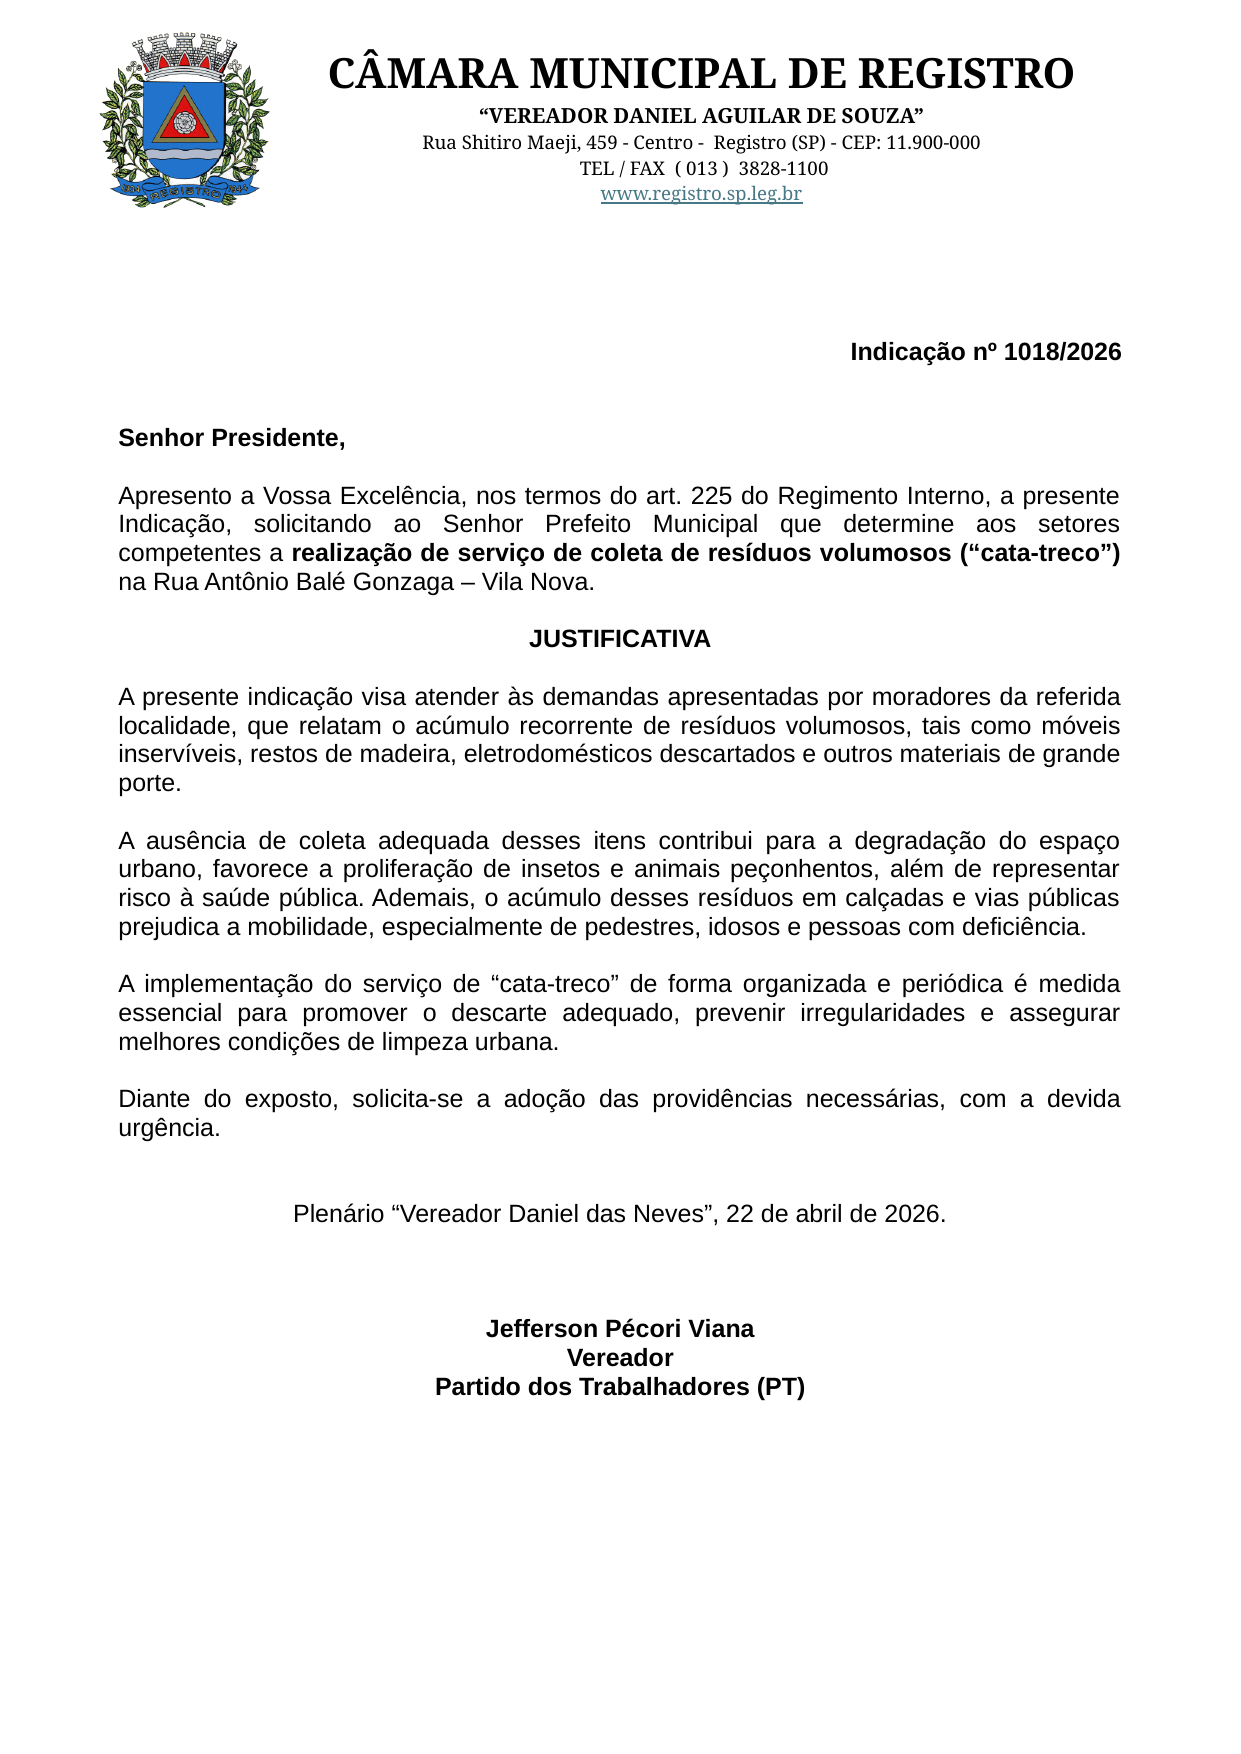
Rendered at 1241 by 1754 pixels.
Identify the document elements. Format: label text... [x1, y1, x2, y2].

text JUSTIFICATIVA [118, 624, 1122, 653]
text Indicação nº 1018/2026 [118, 337, 1122, 366]
text A presente indicação visa atender às demandas apresentadas por moradores da referida localidade, que relatam o acúmulo recorrente de resíduos volumosos, tais como móveis inservíveis, restos de madeira, eletrodomésticos descartados e outros materiais de grande porte. [118, 682, 1122, 797]
text Vereador [118, 1343, 1122, 1372]
text Partido dos Trabalhadores (PT) [118, 1372, 1122, 1401]
text A ausência de coleta adequada desses itens contribui para a degradação do espaço urbano, favorece a proliferação de insetos e animais peçonhentos, além de representar risco à saúde pública. Ademais, o acúmulo desses resíduos em calçadas e vias públicas prejudica a mobilidade, especialmente de pedestres, idosos e pessoas com deficiência. [118, 826, 1122, 941]
picture [95, 26, 274, 213]
text A implementação do serviço de “cata-treco” de forma organizada e periódica é medida essencial para promover o descarte adequado, prevenir irregularidades e assegurar melhores condições de limpeza urbana. [118, 969, 1122, 1056]
text Jefferson Pécori Viana [118, 1314, 1122, 1343]
text Apresento a Vossa Excelência, nos termos do art. 225 do Regimento Interno, a presente Indicação, solicitando ao Senhor Prefeito Municipal que determine aos setores competentes a realização de serviço de coleta de resíduos volumosos (“cata-treco”) na Rua Antônio Balé Gonzaga – Vila Nova. [118, 481, 1122, 596]
text Senhor Presidente, [118, 423, 1122, 452]
text Plenário “Vereador Daniel das Neves”, 22 de abril de 2026. [118, 1199, 1122, 1228]
text Diante do exposto, solicita-se a adoção das providências necessárias, com a devida urgência. [118, 1084, 1122, 1142]
